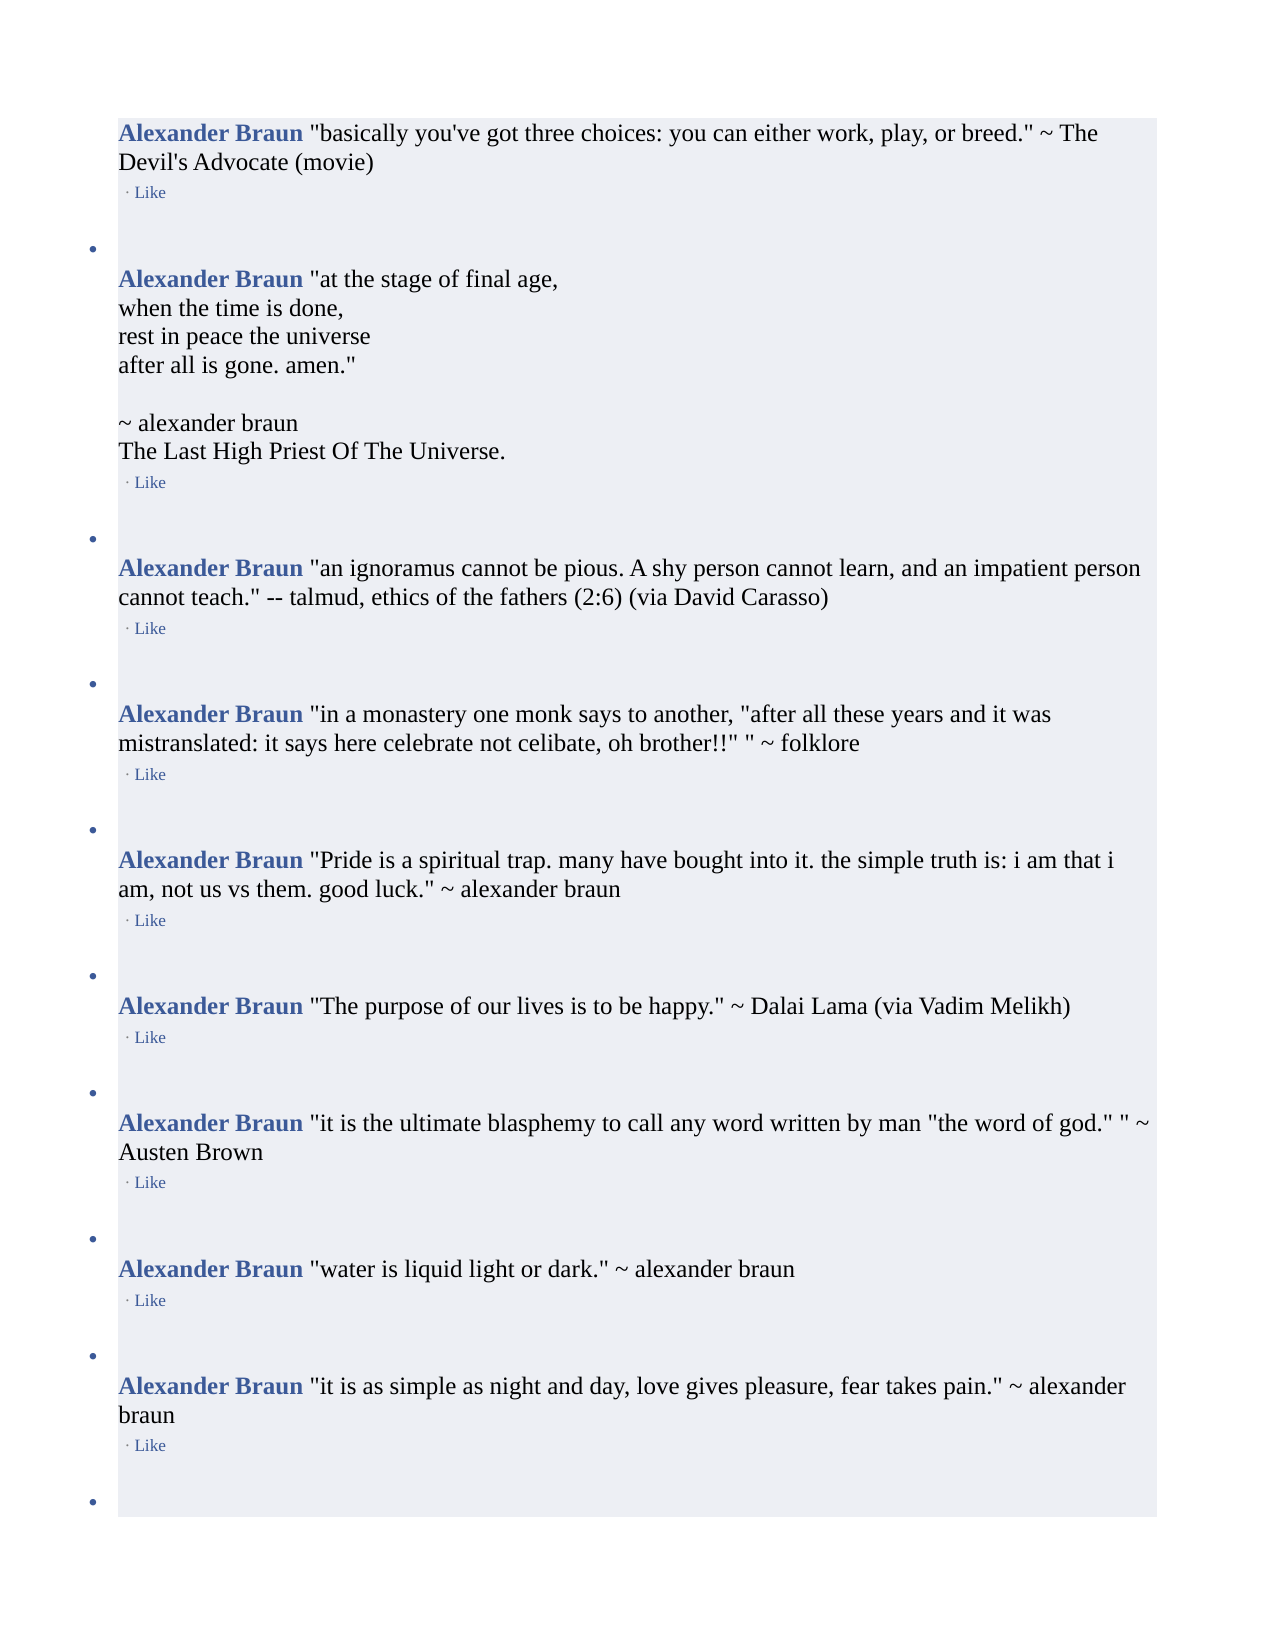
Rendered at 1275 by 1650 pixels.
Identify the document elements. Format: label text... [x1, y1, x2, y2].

list Alexander Braun "it is as simple as night and day, love gives pleasure, fear takes pain." ~ alexander braun [118, 1371, 1157, 1428]
list · Like [118, 465, 1157, 494]
list Alexander Braun "basically you've got three choices: you can either work, play, or breed." ~ The Devil's Advocate (movie) [118, 118, 1157, 176]
list · Like [118, 1166, 1157, 1194]
list · Like [118, 1020, 1157, 1048]
list · Like [118, 611, 1157, 640]
list Alexander Braun "an ignoramus cannot be pious. A shy person cannot learn, and an impatient person cannot teach." -- talmud, ethics of the fathers (2:6) (via David Carasso) [118, 553, 1157, 611]
list Alexander Braun "at the stage of final age, when the time is done, rest in peace the universe after all is gone. amen." ~ alexander braun The Last High Priest Of The Universe. [118, 264, 1157, 465]
list · Like [118, 757, 1157, 786]
list · Like [118, 1283, 1157, 1311]
list · Like [118, 176, 1157, 204]
list Alexander Braun "it is the ultimate blasphemy to call any word written by man "the word of god." " ~ Austen Brown [118, 1108, 1157, 1166]
list · Like [118, 903, 1157, 931]
list Alexander Braun "in a monastery one monk says to another, "after all these years and it was mistranslated: it says here celebrate not celibate, oh brother!!" " ~ folklore [118, 699, 1157, 757]
list Alexander Braun "The purpose of our lives is to be happy." ~ Dalai Lama (via Vadim Melikh) [118, 991, 1157, 1020]
list Alexander Braun "water is liquid light or dark." ~ alexander braun [118, 1254, 1157, 1283]
list Alexander Braun "Pride is a spiritual trap. many have bought into it. the simple truth is: i am that i am, not us vs them. good luck." ~ alexander braun [118, 845, 1157, 903]
list · Like [118, 1428, 1157, 1457]
